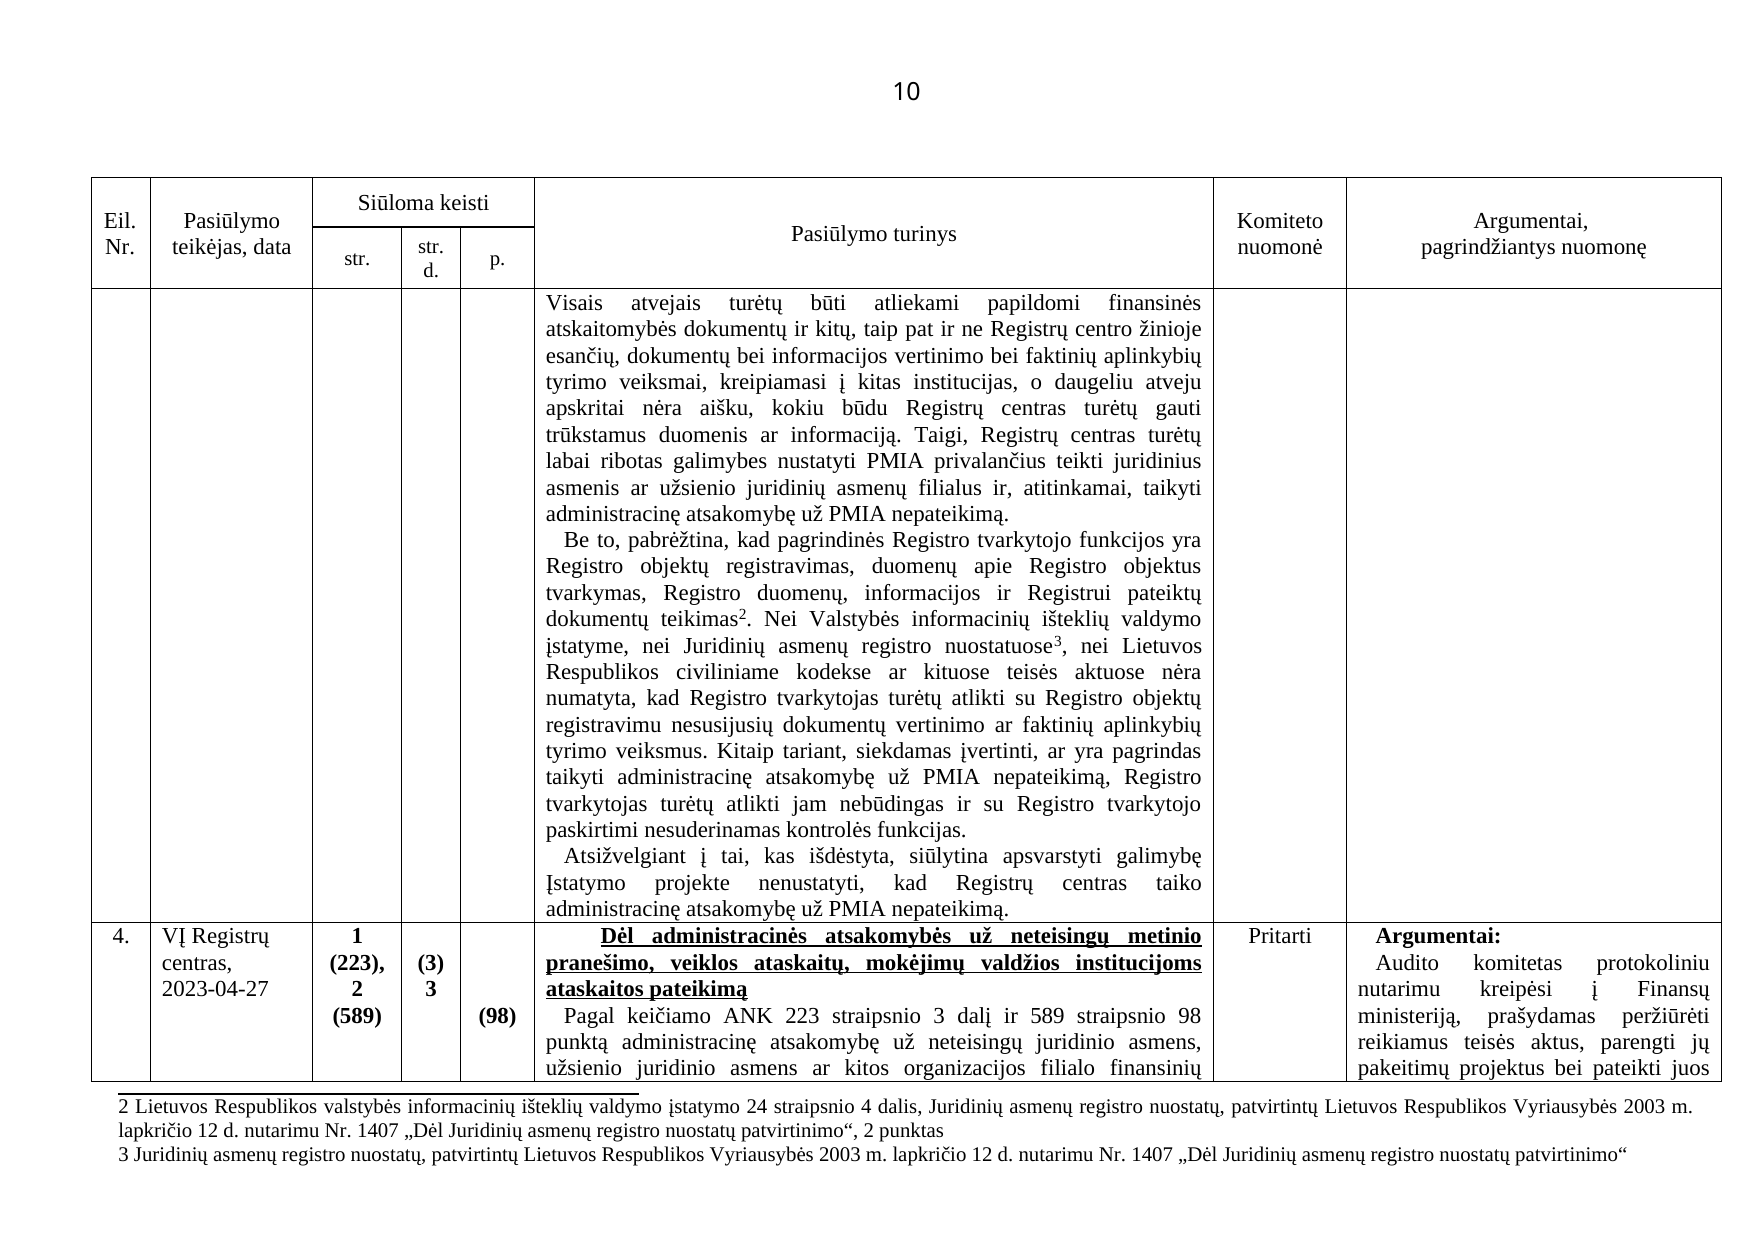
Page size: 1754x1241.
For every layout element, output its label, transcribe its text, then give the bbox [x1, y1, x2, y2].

table_cell [1347, 289, 1721, 922]
table_cell (98) [461, 923, 534, 1081]
table_cell (3) 3 [402, 923, 460, 1081]
table_cell [1214, 289, 1346, 922]
table_header Siūloma keisti [313, 178, 534, 226]
table_cell [151, 289, 312, 922]
table_cell Visais atvejais turėtų būti atliekami papildomi finansinės atskaitomybės dokumentų ir kitų, taip pat ir ne Registrų centro žinioje esančių, dokumentų bei informacijos vertinimo bei faktinių aplinkybių tyrimo veiksmai, kreipiamasi į kitas institucijas, o daugeliu atveju apskritai nėra aišku, kokiu būdu Registrų centras turėtų gauti trūkstamus duomenis ar informaciją. Taigi, Registrų centras turėtų labai ribotas galimybes nustatyti PMIA privalančius teikti juridinius asmenis ar užsienio juridinių asmenų filialus ir, atitinkamai, taikyti administracinę atsakomybę už PMIA nepateikimą. Be to, pabrėžtina, kad pagrindinės Registro tvarkytojo funkcijos yra Registro objektų registravimas, duomenų apie Registro objektus tvarkymas, Registro duomenų, informacijos ir Registrui pateiktų dokumentų teikimas. Nei Valstybės informacinių išteklių valdymo įstatyme, nei Juridinių asmenų registro nuostatuose, nei Lietuvos Respublikos civiliniame kodekse ar kituose teisės aktuose nėra numatyta, kad Registro tvarkytojas turėtų atlikti su Registro objektų registravimu nesusijusių dokumentų vertinimo ar faktinių aplinkybių tyrimo veiksmus. Kitaip tariant, siekdamas įvertinti, ar yra pagrindas taikyti administracinę atsakomybę už PMIA nepateikimą, Registro tvarkytojas turėtų atlikti jam nebūdingas ir su Registro tvarkytojo paskirtimi nesuderinamas kontrolės funkcijas. Atsižvelgiant į tai, kas išdėstyta, siūlytina apsvarstyti galimybę Įstatymo projekte nenustatyti, kad Registrų centras taiko administracinę atsakomybę už PMIA nepateikimą. [535, 289, 1213, 922]
table_cell 1 (223), 2 (589) [313, 923, 401, 1081]
table_header Argumentai, pagrindžiantys nuomonę [1347, 178, 1721, 288]
table_cell [402, 289, 460, 922]
table_cell p. [461, 228, 534, 288]
table_cell Argumentai: Audito komitetas protokoliniu nutarimu kreipėsi į Finansų ministeriją, prašydamas peržiūrėti reikiamus teisės aktus, parengti jų pakeitimų projektus bei pateikti juos [1347, 923, 1721, 1081]
table_cell str. d. [402, 228, 460, 288]
table_cell [92, 289, 150, 922]
table_cell str. [313, 228, 401, 288]
table_header Komiteto nuomonė [1214, 178, 1346, 288]
table_header Pasiūlymo teikėjas, data [151, 178, 312, 288]
table_cell Dėl administracinės atsakomybės už neteisingų metinio pranešimo, veiklos ataskaitų, mokėjimų valdžios institucijoms ataskaitos pateikimą Pagal keičiamo ANK 223 straipsnio 3 dalį ir 589 straipsnio 98 punktą administracinę atsakomybę už neteisingų juridinio asmens, užsienio juridinio asmens ar kitos organizacijos filialo finansinių [535, 923, 1213, 1081]
table_header Pasiūlymo turinys [535, 178, 1213, 288]
table_cell Pritarti [1214, 923, 1346, 1081]
table_cell VĮ Registrų centras, 2023-04-27 [151, 923, 312, 1081]
table_cell 4. [92, 923, 150, 1081]
table_header Eil. Nr. [92, 178, 150, 288]
table_cell [313, 289, 401, 922]
table_cell [461, 289, 534, 922]
